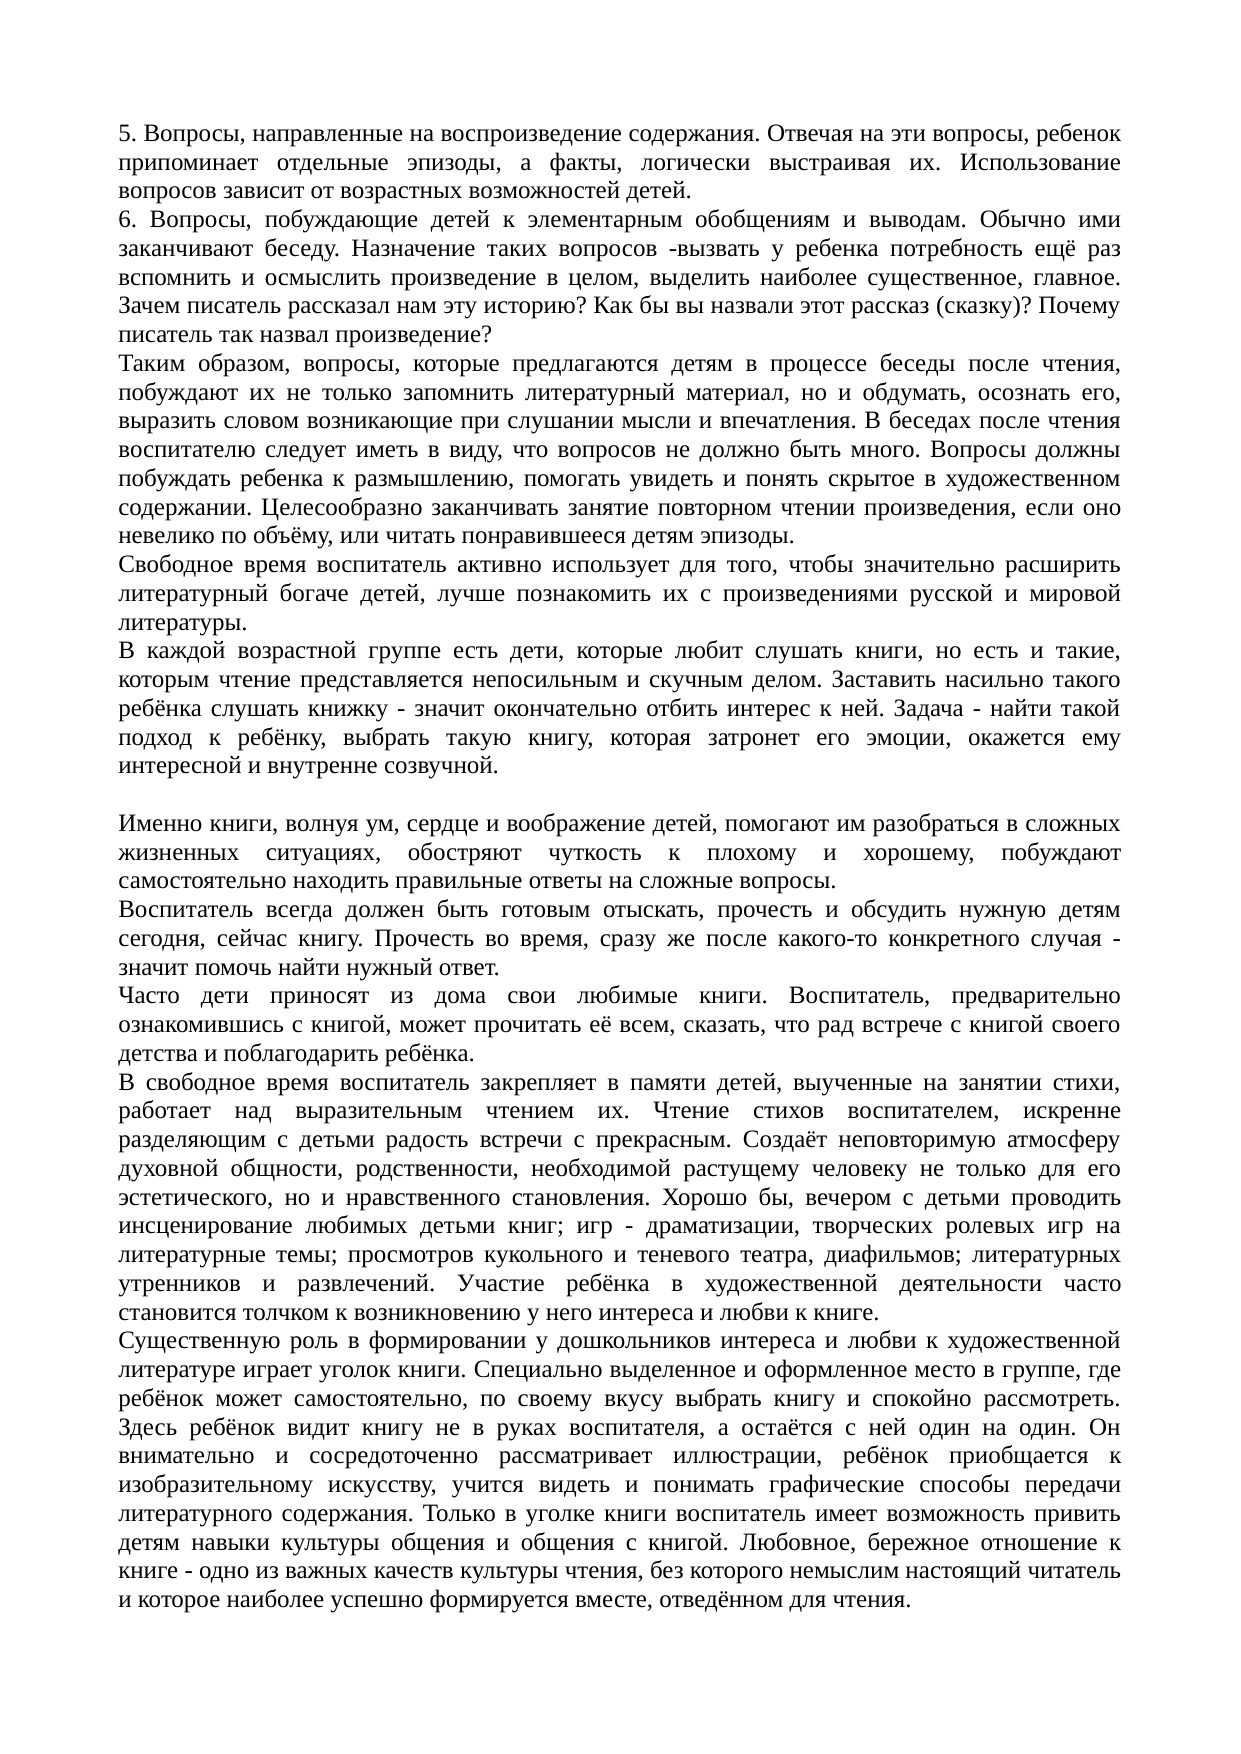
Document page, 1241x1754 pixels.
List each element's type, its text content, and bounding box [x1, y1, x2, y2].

text Существенную роль в формировании у дошкольников интереса и любви к художественной литературе играет уголок книги. Специально выделенное и оформленное место в группе, где ребёнок может самостоятельно, по своему вкусу выбрать книгу и спокойно рассмотреть. Здесь ребёнок видит книгу не в руках воспитателя, а остаётся с ней один на один. Он внимательно и сосредоточенно рассматривает иллюстрации, ребёнок приобщается к изобразительному искусству, учится видеть и понимать графические способы передачи литературного содержания. Только в уголке книги воспитатель имеет возможность привить детям навыки культуры общения и общения с книгой. Любовное, бережное отношение к книге - одно из важных качеств культуры чтения, без которого немыслим настоящий читатель и которое наиболее успешно формируется вместе, отведённом для чтения. [118, 1326, 1122, 1613]
text 6. Вопросы, побуждающие детей к элементарным обобщениям и выводам. Обычно ими заканчивают беседу. Назначение таких вопросов -вызвать у ребенка потребность ещё раз вспомнить и осмыслить произведение в целом, выделить наиболее существенное, главное. Зачем писатель рассказал нам эту историю? Как бы вы назвали этот рассказ (сказку)? Почему писатель так назвал произведение? [118, 204, 1122, 348]
text Таким образом, вопросы, которые предлагаются детям в процессе беседы после чтения, побуждают их не только запомнить литературный материал, но и обдумать, осознать его, выразить словом возникающие при слушании мысли и впечатления. В беседах после чтения воспитателю следует иметь в виду, что вопросов не должно быть много. Вопросы должны побуждать ребенка к размышлению, помогать увидеть и понять скрытое в художественном содержании. Целесообразно заканчивать занятие повторном чтении произведения, если оно невелико по объёму, или читать понравившееся детям эпизоды. [118, 348, 1122, 549]
text 5. Вопросы, направленные на воспроизведение содержания. Отвечая на эти вопросы, ребенок припоминает отдельные эпизоды, а факты, логически выстраивая их. Использование вопросов зависит от возрастных возможностей детей. [118, 118, 1122, 204]
text Часто дети приносят из дома свои любимые книги. Воспитатель, предварительно ознакомившись с книгой, может прочитать её всем, сказать, что рад встрече с книгой своего детства и поблагодарить ребёнка. [118, 981, 1122, 1067]
text Именно книги, волнуя ум, сердце и воображение детей, помогают им разобраться в сложных жизненных ситуациях, обостряют чуткость к плохому и хорошему, побуждают самостоятельно находить правильные ответы на сложные вопросы. [118, 808, 1122, 894]
text Воспитатель всегда должен быть готовым отыскать, прочесть и обсудить нужную детям сегодня, сейчас книгу. Прочесть во время, сразу же после какого-то конкретного случая - значит помочь найти нужный ответ. [118, 894, 1122, 981]
text Свободное время воспитатель активно использует для того, чтобы значительно расширить литературный богаче детей, лучше познакомить их с произведениями русской и мировой литературы. [118, 549, 1122, 636]
text В каждой возрастной группе есть дети, которые любит слушать книги, но есть и такие, которым чтение представляется непосильным и скучным делом. Заставить насильно такого ребёнка слушать книжку - значит окончательно отбить интерес к ней. Задача - найти такой подход к ребёнку, выбрать такую книгу, которая затронет его эмоции, окажется ему интересной и внутренне созвучной. [118, 636, 1122, 779]
text В свободное время воспитатель закрепляет в памяти детей, выученные на занятии стихи, работает над выразительным чтением их. Чтение стихов воспитателем, искренне разделяющим с детьми радость встречи с прекрасным. Создаёт неповторимую атмосферу духовной общности, родственности, необходимой растущему человеку не только для его эстетического, но и нравственного становления. Хорошо бы, вечером с детьми проводить инсценирование любимых детьми книг; игр - драматизации, творческих ролевых игр на литературные темы; просмотров кукольного и теневого театра, диафильмов; литературных утренников и развлечений. Участие ребёнка в художественной деятельности часто становится толчком к возникновению у него интереса и любви к книге. [118, 1067, 1122, 1326]
